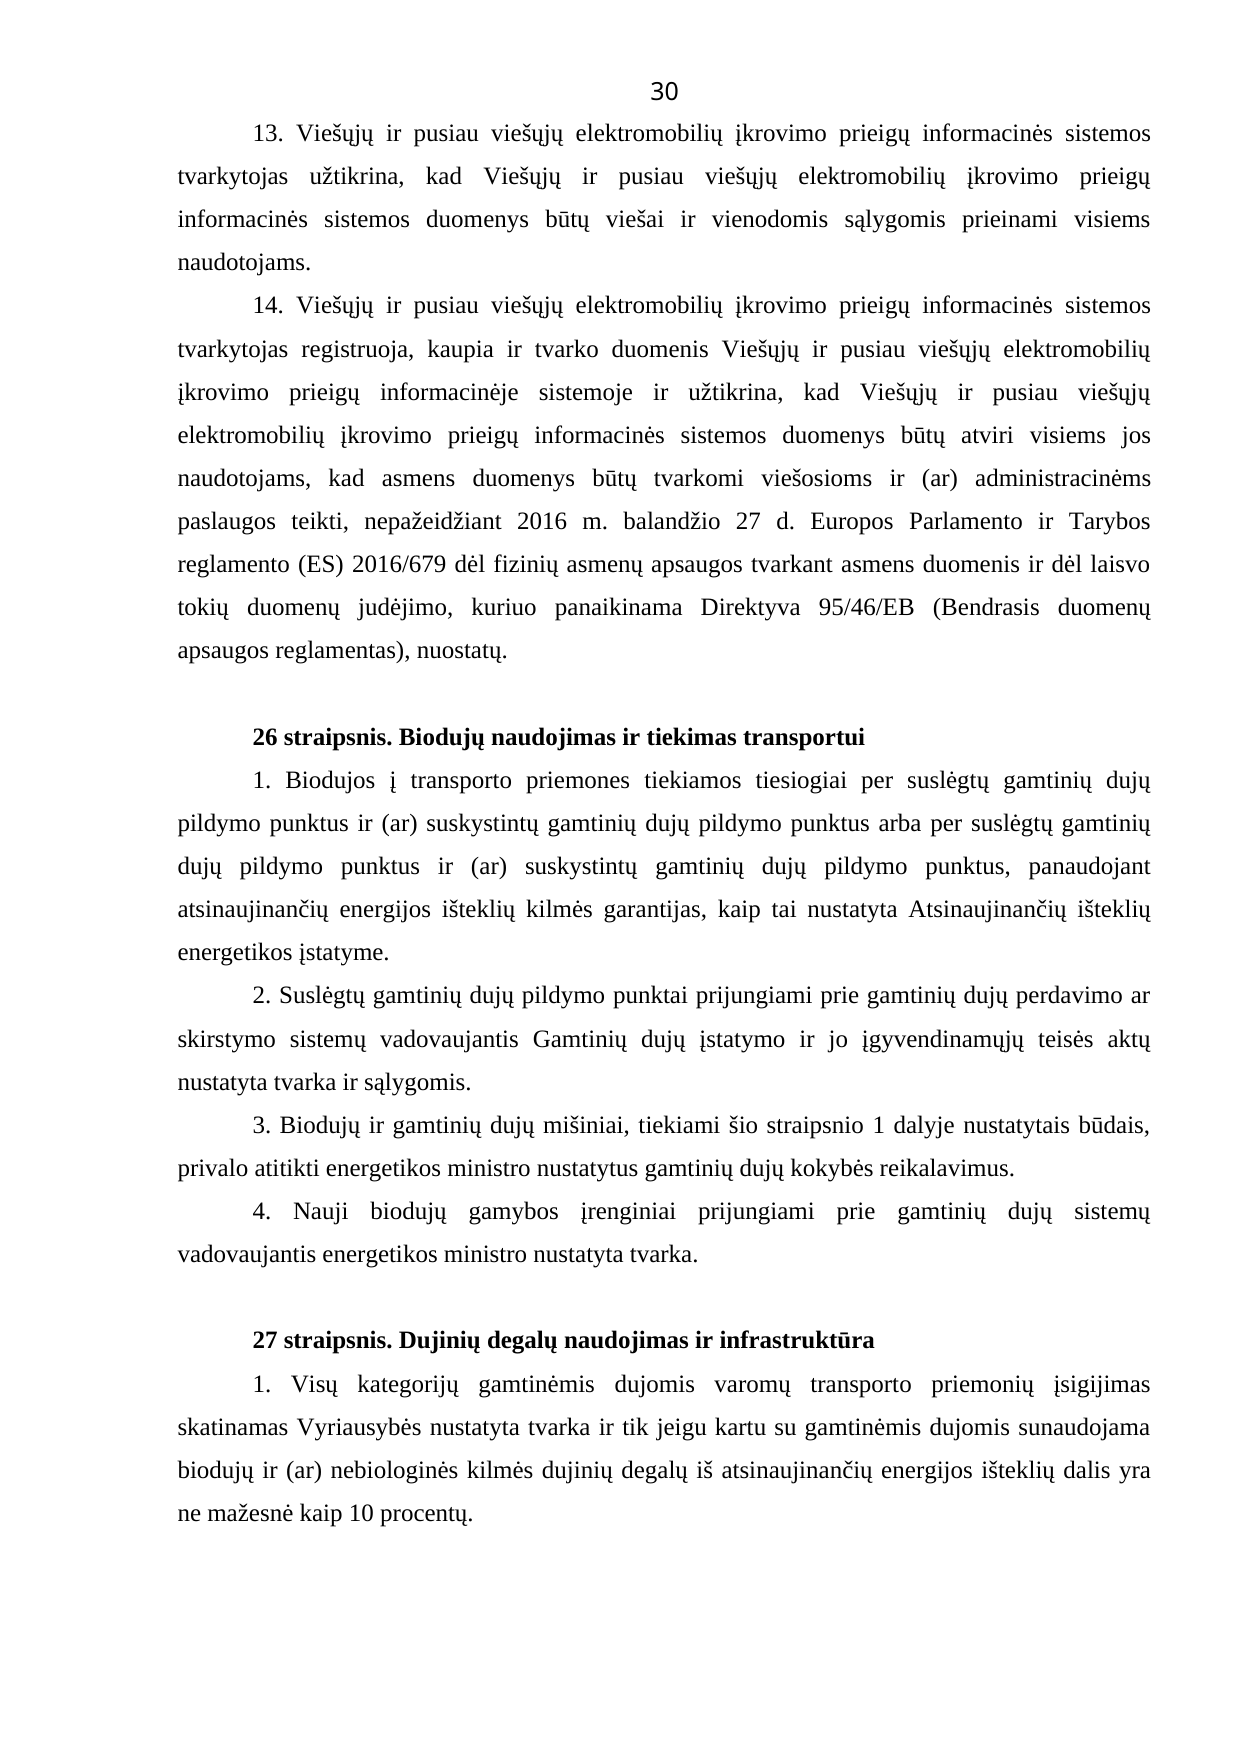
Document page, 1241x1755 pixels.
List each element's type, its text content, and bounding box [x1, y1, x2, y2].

text 14. Viešųjų ir pusiau viešųjų elektromobilių įkrovimo prieigų informacinės sistemos tvarkytojas registruoja, kaupia ir tvarko duomenis Viešųjų ir pusiau viešųjų elektromobilių įkrovimo prieigų informacinėje sistemoje ir užtikrina, kad Viešųjų ir pusiau viešųjų elektromobilių įkrovimo prieigų informacinės sistemos duomenys būtų atviri visiems jos naudotojams, kad asmens duomenys būtų tvarkomi viešosioms ir (ar) administracinėms paslaugos teikti, nepažeidžiant 2016 m. balandžio 27 d. Europos Parlamento ir Tarybos reglamento (ES) 2016/679 dėl fizinių asmenų apsaugos tvarkant asmens duomenis ir dėl laisvo tokių duomenų judėjimo, kuriuo panaikinama Direktyva 95/46/EB (Bendrasis duomenų apsaugos reglamentas), nuostatų. [177, 291, 1152, 664]
text 26 straipsnis. Biodujų naudojimas ir tiekimas transportui [177, 722, 1152, 751]
text 13. Viešųjų ir pusiau viešųjų elektromobilių įkrovimo prieigų informacinės sistemos tvarkytojas užtikrina, kad Viešųjų ir pusiau viešųjų elektromobilių įkrovimo prieigų informacinės sistemos duomenys būtų viešai ir vienodomis sąlygomis prieinami visiems naudotojams. [177, 118, 1152, 276]
text 4. Nauji biodujų gamybos įrenginiai prijungiami prie gamtinių dujų sistemų vadovaujantis energetikos ministro nustatyta tvarka. [177, 1196, 1152, 1268]
text 2. Suslėgtų gamtinių dujų pildymo punktai prijungiami prie gamtinių dujų perdavimo ar skirstymo sistemų vadovaujantis Gamtinių dujų įstatymo ir jo įgyvendinamųjų teisės aktų nustatyta tvarka ir sąlygomis. [177, 981, 1152, 1096]
text 1. Biodujos į transporto priemones tiekiamos tiesiogiai per suslėgtų gamtinių dujų pildymo punktus ir (ar) suskystintų gamtinių dujų pildymo punktus arba per suslėgtų gamtinių dujų pildymo punktus ir (ar) suskystintų gamtinių dujų pildymo punktus, panaudojant atsinaujinančių energijos išteklių kilmės garantijas, kaip tai nustatyta Atsinaujinančių išteklių energetikos įstatyme. [177, 765, 1152, 966]
text 3. Biodujų ir gamtinių dujų mišiniai, tiekiami šio straipsnio 1 dalyje nustatytais būdais, privalo atitikti energetikos ministro nustatytus gamtinių dujų kokybės reikalavimus. [177, 1110, 1152, 1182]
text 27 straipsnis. Dujinių degalų naudojimas ir infrastruktūra [177, 1326, 1152, 1354]
text 1. Visų kategorijų gamtinėmis dujomis varomų transporto priemonių įsigijimas skatinamas Vyriausybės nustatyta tvarka ir tik jeigu kartu su gamtinėmis dujomis sunaudojama biodujų ir (ar) nebiologinės kilmės dujinių degalų iš atsinaujinančių energijos išteklių dalis yra ne mažesnė kaip 10 procentų. [177, 1369, 1152, 1527]
